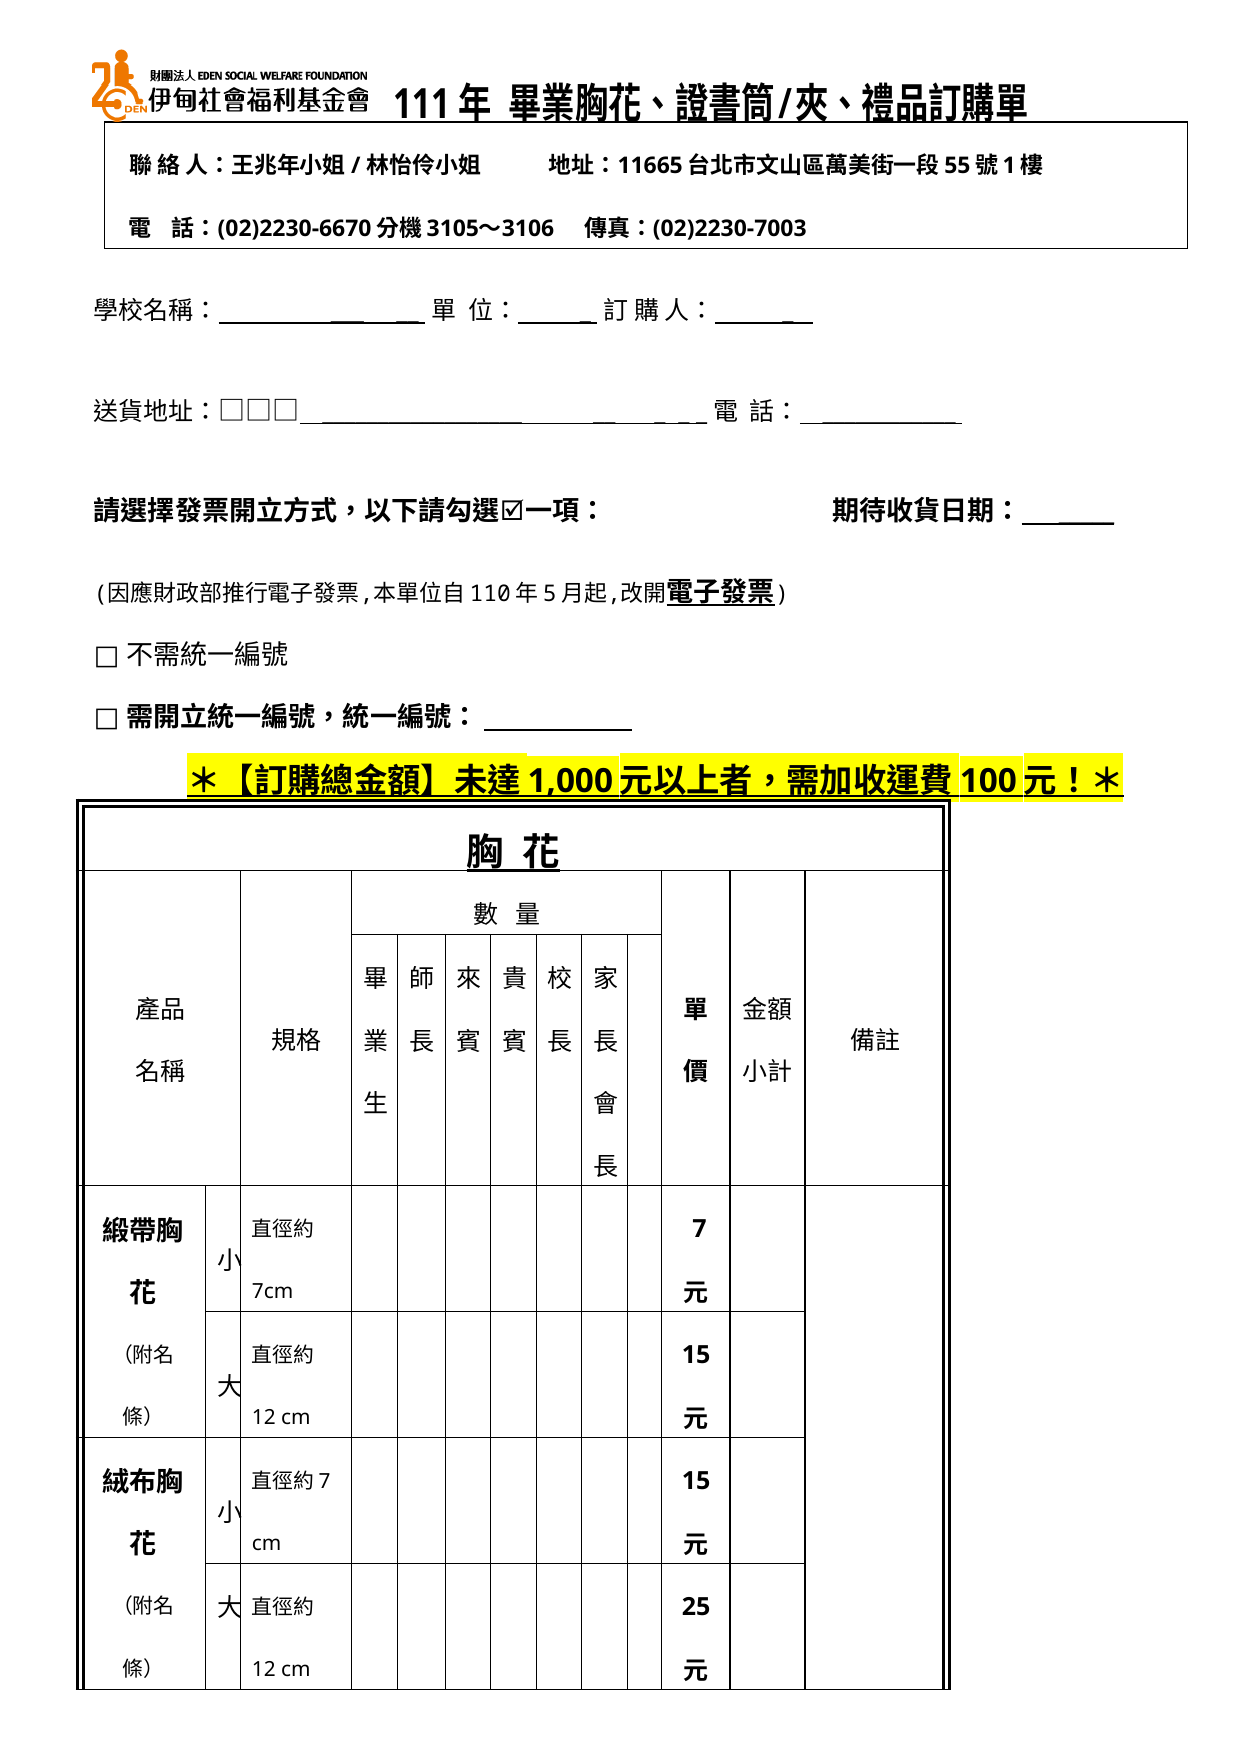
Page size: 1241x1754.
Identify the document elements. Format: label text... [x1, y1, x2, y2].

table_cell 校 長 [537, 935, 581, 1185]
text (因應財政部推行電子發票,本單位自110年5月起,改開電子發票) [93, 548, 1144, 611]
table_cell 15元 [662, 1438, 729, 1563]
table_cell [491, 1564, 536, 1689]
table_cell [398, 1186, 445, 1311]
table_cell [491, 1312, 536, 1437]
text □ 需開立統一編號，統一編號： [93, 673, 1144, 736]
table_cell 小 [206, 1438, 240, 1563]
table_cell [491, 1438, 536, 1563]
table_cell 絨布胸花 （附名條） [85, 1438, 205, 1689]
table_cell [398, 1312, 445, 1437]
table_cell 單價 [662, 871, 729, 1185]
table_cell [806, 1186, 942, 1689]
table_cell [537, 1564, 581, 1689]
table_cell 大 [206, 1312, 240, 1437]
table_cell [446, 1186, 490, 1311]
table_cell [731, 1438, 804, 1563]
table_cell [446, 1312, 490, 1437]
table_cell 規格 [241, 871, 351, 1185]
table_cell 大 [206, 1564, 240, 1689]
table_header 聯 絡 人：王兆年小姐 / 林怡伶小姐 地址：11665台北市文山區萬美街一段55號1樓 電 話：(02)2230-6670分機3105～3106 傳真：(02)2230-7003 [105, 123, 1187, 247]
table_cell [491, 1186, 536, 1311]
table_cell [398, 1564, 445, 1689]
table_cell [352, 1564, 397, 1689]
table_cell 產品 名稱 [85, 871, 240, 1185]
table_cell [582, 1438, 627, 1563]
table_cell [398, 1438, 445, 1563]
table_cell 金額 小計 [731, 871, 804, 1185]
table_cell [352, 1186, 397, 1311]
table_cell [446, 1564, 490, 1689]
table_cell [731, 1186, 804, 1311]
table_cell 直徑約7 cm [241, 1438, 351, 1563]
table_cell 數 量 [352, 871, 661, 934]
table_cell 直徑約7cm [241, 1186, 351, 1311]
table_cell [628, 1438, 661, 1563]
table_cell [628, 1312, 661, 1437]
text 111年 畢業胸花、證書筒/夾、禮品訂購單 [187, 59, 1053, 121]
text 學校名稱： ___ __ 單 位： _ 訂 購 人： _ [93, 267, 1144, 330]
table_cell [731, 1564, 804, 1689]
table_cell [731, 1312, 804, 1437]
table_cell [582, 1564, 627, 1689]
text 送貨地址：□□□ __________________ __ _ _ _ 電 話： ____________ [93, 367, 1144, 430]
table_cell 7元 [662, 1186, 729, 1311]
table_cell [628, 1186, 661, 1311]
table_cell 直徑約12 cm [241, 1564, 351, 1689]
table_cell [352, 1312, 397, 1437]
table_cell [537, 1312, 581, 1437]
table_cell 來 賓 [446, 935, 490, 1185]
text □ 不需統一編號 [93, 611, 1144, 673]
table_cell 備註 [806, 871, 942, 1185]
table_cell 小 [206, 1186, 240, 1311]
table_cell 畢 業 生 [352, 935, 397, 1185]
table_cell [446, 1438, 490, 1563]
table_cell [628, 935, 661, 1185]
table_cell [582, 1312, 627, 1437]
table_cell 師 長 [398, 935, 445, 1185]
table_cell [352, 1438, 397, 1563]
table_cell 25元 [662, 1564, 729, 1689]
text 請選擇發票開立方式，以下請勾選一項： 期待收貨日期： _____ [93, 467, 1144, 530]
table_cell 貴賓 [491, 935, 536, 1185]
text ＊【訂購總金額】未達1,000元以上者，需加收運費100元！＊ [187, 736, 1144, 798]
table_cell 家 長 會 長 [582, 935, 627, 1185]
table_cell [537, 1438, 581, 1563]
table_cell [628, 1564, 661, 1689]
table_cell 15元 [662, 1312, 729, 1437]
table_cell [582, 1186, 627, 1311]
table_cell 直徑約12 cm [241, 1312, 351, 1437]
table_cell [537, 1186, 581, 1311]
table_cell 緞帶胸花 （附名條） [85, 1186, 205, 1437]
table_header 胸 花 [80, 802, 946, 870]
